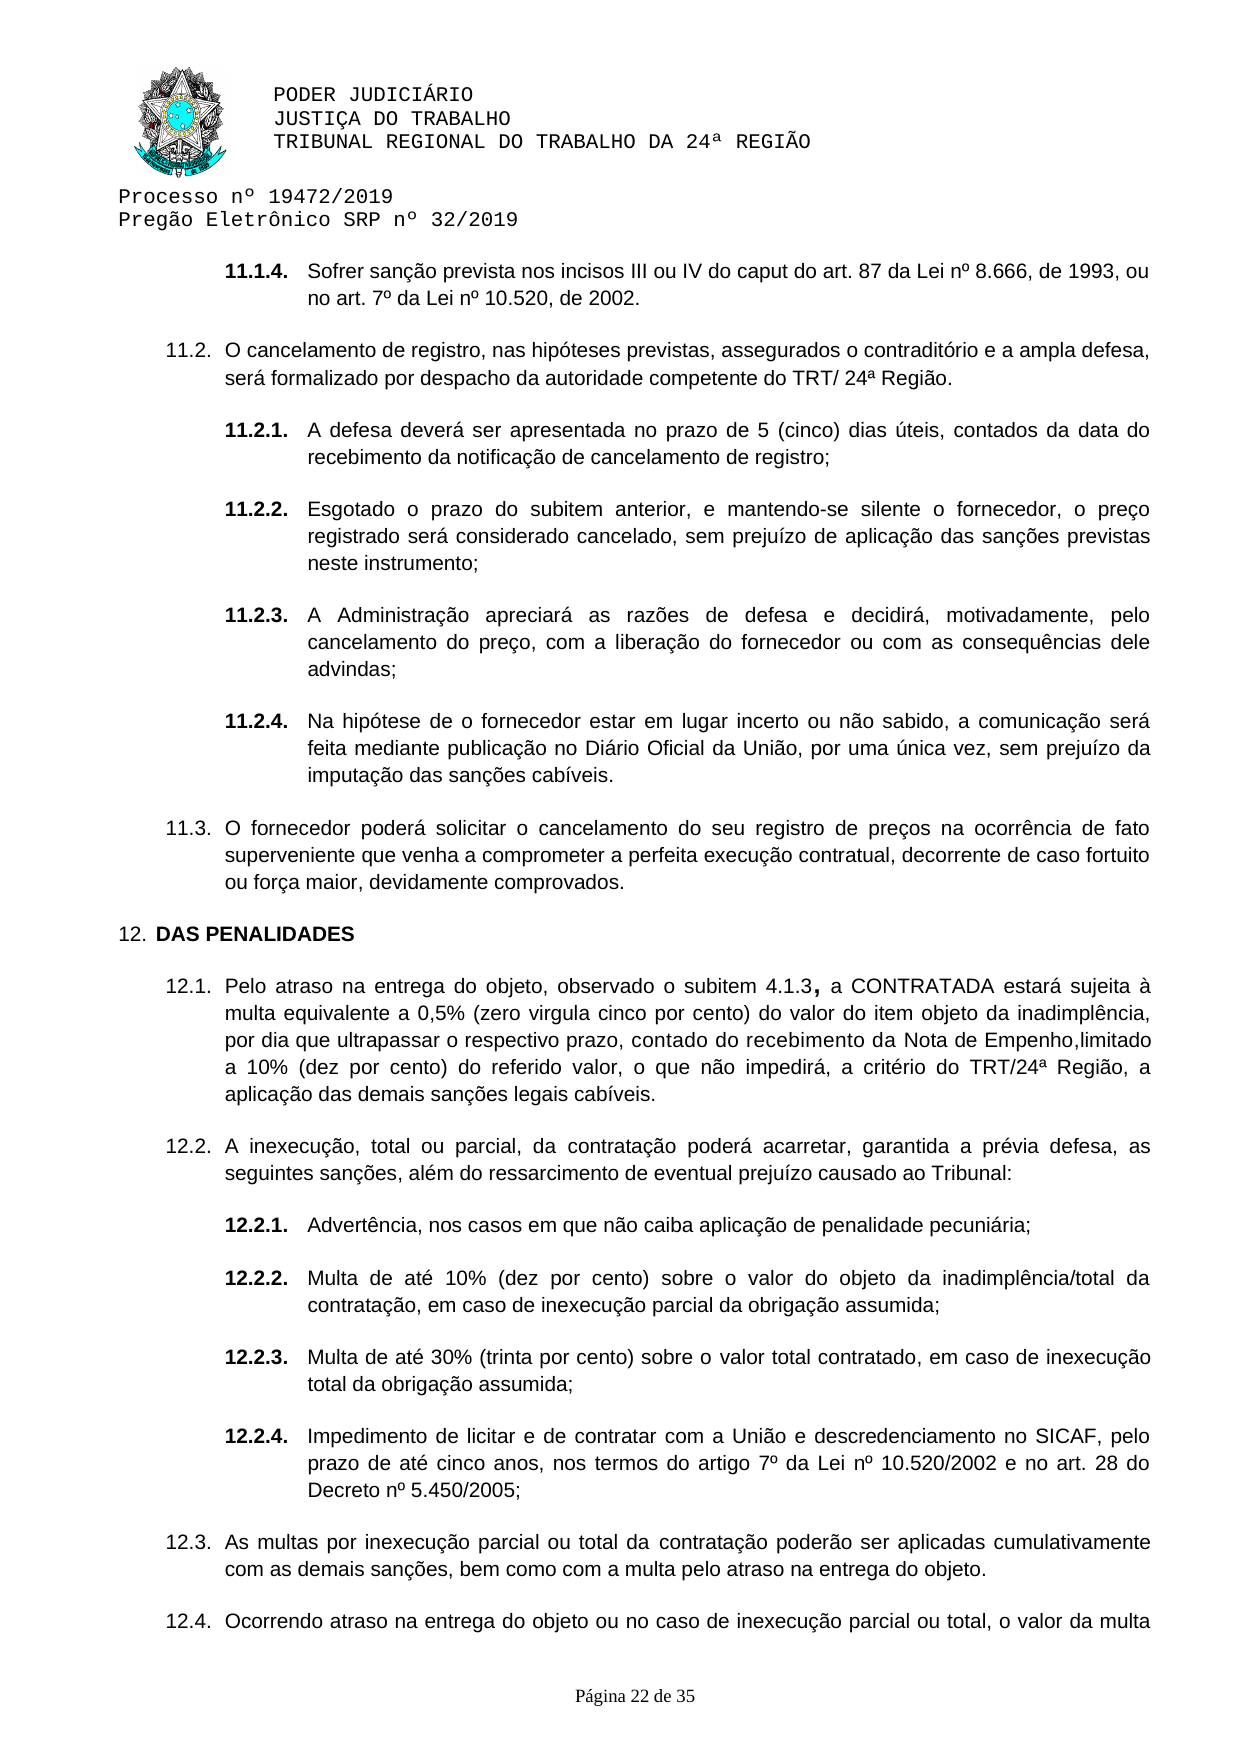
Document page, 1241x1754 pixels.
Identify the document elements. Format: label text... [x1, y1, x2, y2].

picture [133, 66, 228, 178]
list O fornecedor poderá solicitar o cancelamento do seu registro de preços na ocorrência de fato superveniente que venha a comprometer a perfeita execução contratual, decorrente de caso fortuito ou força maior, devidamente comprovados. [165, 813, 1152, 894]
list Na hipótese de o fornecedor estar em lugar incerto ou não sabido, a comunicação será feita mediante publicação no Diário Oficial da União, por uma única vez, sem prejuízo da imputação das sanções cabíveis. [224, 707, 1152, 788]
list Multa de até 10% (dez por cento) sobre o valor do objeto da inadimplência/total da contratação, em caso de inexecução parcial da obrigação assumida; [224, 1263, 1152, 1317]
list O cancelamento de registro, nas hipóteses previstas, assegurados o contraditório e a ampla defesa, será formalizado por despacho da autoridade competente do TRT/ 24ª Região. [165, 336, 1152, 390]
list Multa de até 30% (trinta por cento) sobre o valor total contratado, em caso de inexecução total da obrigação assumida; [224, 1342, 1152, 1397]
list Ocorrendo atraso na entrega do objeto ou no caso de inexecução parcial ou total, o valor da multa [165, 1607, 1152, 1634]
list Esgotado o prazo do subitem anterior, e mantendo-se silente o fornecedor, o preço registrado será considerado cancelado, sem prejuízo de aplicação das sanções previstas neste instrumento; [224, 494, 1152, 576]
list A Administração apreciará as razões de defesa e decidirá, motivadamente, pelo cancelamento do preço, com a liberação do fornecedor ou com as consequências dele advindas; [224, 601, 1152, 682]
list Sofrer sanção prevista nos incisos III ou IV do caput do art. 87 da Lei nº 8.666, de 1993, ou no art. 7º da Lei nº 10.520, de 2002. [224, 257, 1152, 311]
list DAS PENALIDADES [118, 919, 1152, 947]
list A defesa deverá ser apresentada no prazo de 5 (cinco) dias úteis, contados da data do recebimento da notificação de cancelamento de registro; [224, 415, 1152, 469]
list As multas por inexecução parcial ou total da contratação poderão ser aplicadas cumulativamente com as demais sanções, bem como com a multa pelo atraso na entrega do objeto. [165, 1528, 1152, 1582]
list Impedimento de licitar e de contratar com a União e descredenciamento no SICAF, pelo prazo de até cinco anos, nos termos do artigo 7º da Lei nº 10.520/2002 e no art. 28 do Decreto nº 5.450/2005; [224, 1422, 1152, 1503]
list A inexecução, total ou parcial, da contratação poderá acarretar, garantida a prévia defesa, as seguintes sanções, além do ressarcimento de eventual prejuízo causado ao Tribunal: [165, 1132, 1152, 1186]
list Pelo atraso na entrega do objeto, observado o subitem 4.1.3, a CONTRATADA estará sujeita à multa equivalente a 0,5% (zero virgula cinco por cento) do valor do item objeto da inadimplência, por dia que ultrapassar o respectivo prazo, contado do recebimento da Nota de Empenho,limitado a 10% (dez por cento) do referido valor, o que não impedirá, a critério do TRT/24ª Região, a aplicação das demais sanções legais cabíveis. [165, 972, 1152, 1107]
list Advertência, nos casos em que não caiba aplicação de penalidade pecuniária; [224, 1211, 1152, 1238]
